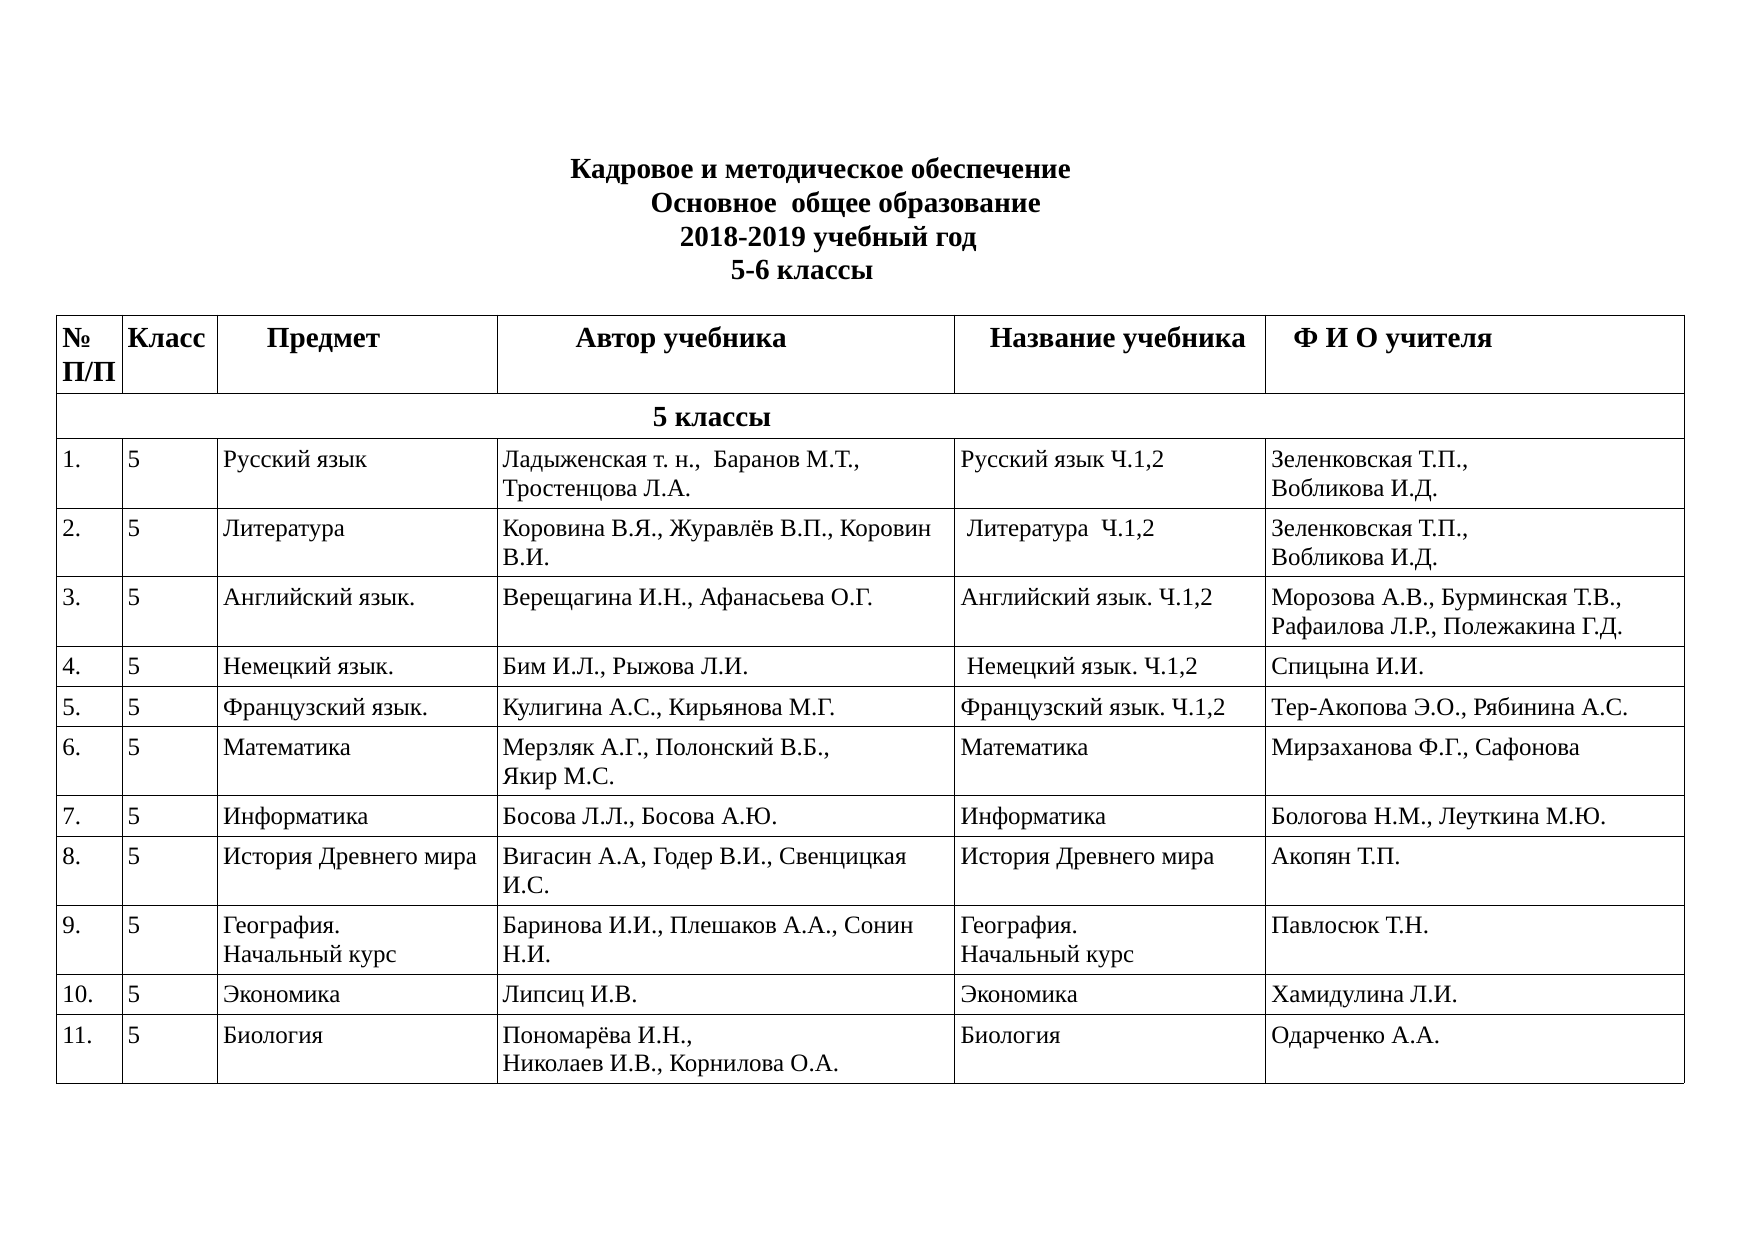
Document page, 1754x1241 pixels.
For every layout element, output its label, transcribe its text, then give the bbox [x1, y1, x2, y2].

table_cell Биология [955, 1015, 1265, 1083]
table_cell География. Начальный курс [955, 906, 1265, 974]
table_cell Биология [218, 1015, 497, 1083]
table_cell 6. [57, 727, 122, 795]
table_cell Математика [218, 727, 497, 795]
table_cell Экономика [955, 975, 1265, 1014]
table_cell Информатика [218, 796, 497, 836]
table_cell География. Начальный курс [218, 906, 497, 974]
table_cell 5 [123, 577, 217, 646]
table_cell 5 [123, 439, 217, 507]
table_cell Вигасин А.А, Годер В.И., Свенцицкая И.С. [498, 837, 954, 904]
text 2018-2019 учебный год [118, 219, 1636, 252]
table_header Ф И О учителя [1266, 316, 1684, 393]
table_cell 5 [123, 687, 217, 726]
table_cell 11. [57, 1015, 122, 1083]
table_header Класс [123, 316, 217, 393]
table_cell Русский язык [218, 439, 497, 507]
table_cell Зеленковская Т.П., Вобликова И.Д. [1266, 509, 1684, 576]
table_cell 5 [123, 509, 217, 576]
table_cell Хамидулина Л.И. [1266, 975, 1684, 1014]
table_cell Босова Л.Л., Босова А.Ю. [498, 796, 954, 836]
table_header Название учебника [955, 316, 1265, 393]
table_cell 5 [123, 727, 217, 795]
table_cell Математика [955, 727, 1265, 795]
table_cell Бологова Н.М., Леуткина М.Ю. [1266, 796, 1684, 836]
table_cell История Древнего мира [218, 837, 497, 904]
table_cell Тер-Акопова Э.О., Рябинина А.С. [1266, 687, 1684, 726]
table_cell 5 [123, 647, 217, 686]
table_header Автор учебника [498, 316, 954, 393]
table_cell 5 [123, 906, 217, 974]
table_cell Зеленковская Т.П., Вобликова И.Д. [1266, 439, 1684, 507]
table_cell 8. [57, 837, 122, 904]
text 5-6 классы [118, 252, 1636, 286]
table_cell Пономарёва И.Н., Николаев И.В., Корнилова О.А. [498, 1015, 954, 1083]
table_cell Информатика [955, 796, 1265, 836]
table_cell Бим И.Л., Рыжова Л.И. [498, 647, 954, 686]
table_cell История Древнего мира [955, 837, 1265, 904]
text Кадровое и методическое обеспечение [118, 152, 1636, 185]
table_cell 4. [57, 647, 122, 686]
table_cell 1. [57, 439, 122, 507]
table_cell Мирзаханова Ф.Г., Сафонова [1266, 727, 1684, 795]
table_cell Литература [218, 509, 497, 576]
table_cell Павлосюк Т.Н. [1266, 906, 1684, 974]
table_cell 2. [57, 509, 122, 576]
table_cell 5 [123, 975, 217, 1014]
table_cell Английский язык. Ч.1,2 [955, 577, 1265, 646]
table_cell Русский язык Ч.1,2 [955, 439, 1265, 507]
table_cell Английский язык. [218, 577, 497, 646]
table_cell Экономика [218, 975, 497, 1014]
table_cell 5 [123, 837, 217, 904]
table_cell Немецкий язык. [218, 647, 497, 686]
table_cell 5. [57, 687, 122, 726]
table_cell 10. [57, 975, 122, 1014]
table_cell Литература Ч.1,2 [955, 509, 1265, 576]
table_cell Одарченко А.А. [1266, 1015, 1684, 1083]
table_cell Мерзляк А.Г., Полонский В.Б., Якир М.С. [498, 727, 954, 795]
table_cell 5 [123, 1015, 217, 1083]
table_cell Немецкий язык. Ч.1,2 [955, 647, 1265, 686]
table_cell Акопян Т.П. [1266, 837, 1684, 904]
table_cell Ладыженская т. н., Баранов М.Т., Тростенцова Л.А. [498, 439, 954, 507]
table_cell Французский язык. Ч.1,2 [955, 687, 1265, 726]
table_cell Кулигина А.С., Кирьянова М.Г. [498, 687, 954, 726]
table_cell 7. [57, 796, 122, 836]
table_cell Баринова И.И., Плешаков А.А., Сонин Н.И. [498, 906, 954, 974]
table_cell Липсиц И.В. [498, 975, 954, 1014]
table_cell Верещагина И.Н., Афанасьева О.Г. [498, 577, 954, 646]
table_header № П/П [57, 316, 122, 393]
table_cell Коровина В.Я., Журавлёв В.П., Коровин В.И. [498, 509, 954, 576]
text Основное общее образование [118, 185, 1636, 219]
table_cell 5 [123, 796, 217, 836]
table_header Предмет [218, 316, 497, 393]
table_cell 3. [57, 577, 122, 646]
table_cell Морозова А.В., Бурминская Т.В., Рафаилова Л.Р., Полежакина Г.Д. [1266, 577, 1684, 646]
table_cell Французский язык. [218, 687, 497, 726]
table_cell Спицына И.И. [1266, 647, 1684, 686]
table_cell 9. [57, 906, 122, 974]
table_cell 5 классы [57, 394, 1684, 438]
